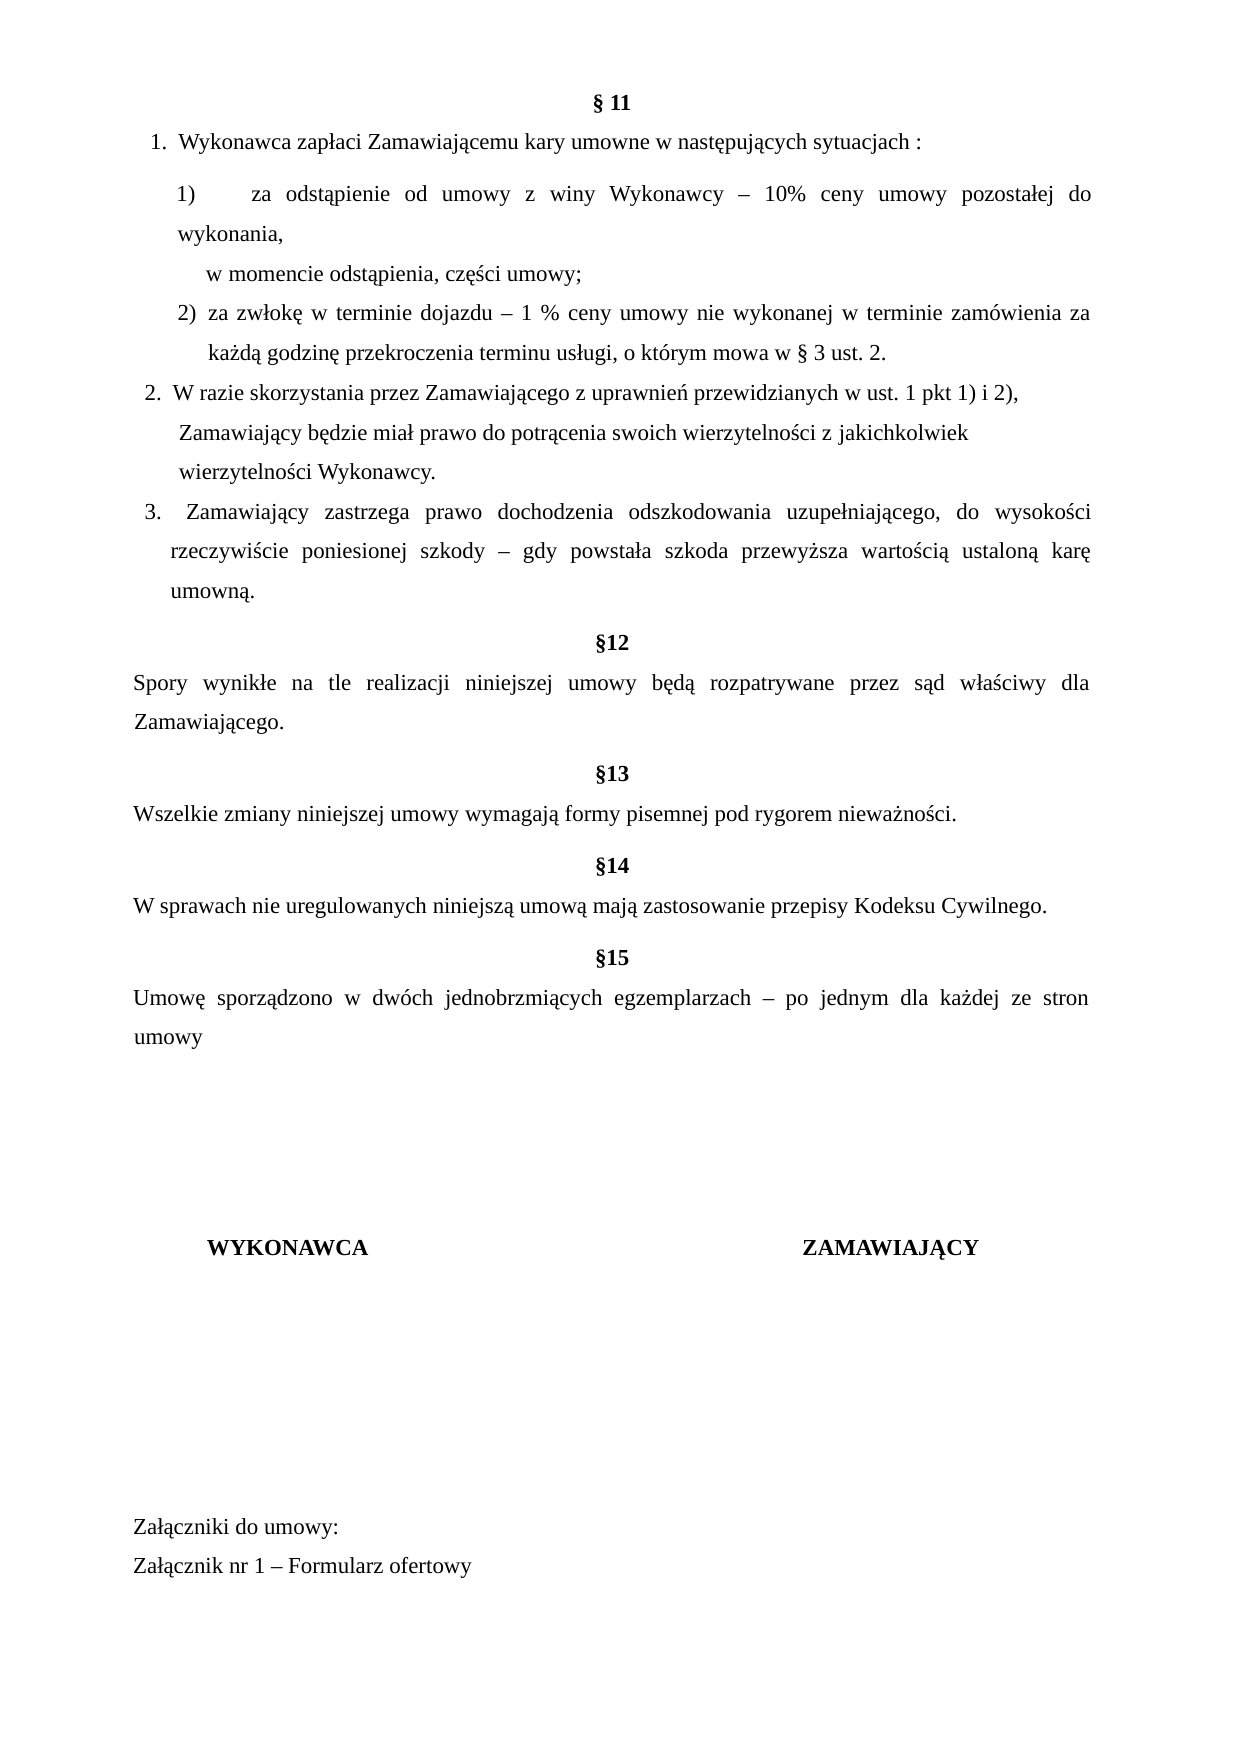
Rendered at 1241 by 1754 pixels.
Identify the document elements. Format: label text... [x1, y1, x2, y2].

text §14 [133, 852, 1091, 878]
text § 11 [133, 89, 1091, 115]
list za odstąpienie od umowy z winy Wykonawcy – 10% ceny umowy pozostałej do wykonania, [176, 180, 1093, 246]
text WYKONAWCA ZAMAWIAJĄCY [133, 1234, 1093, 1261]
text 2. W razie skorzystania przez Zamawiającego z uprawnień przewidzianych w ust. 1 pkt 1) i 2), [133, 379, 1093, 405]
text Umowę sporządzono w dwóch jednobrzmiących egzemplarzach – po jednym dla każdej ze stron umowy [133, 984, 1091, 1049]
text Załączniki do umowy: [133, 1513, 1091, 1539]
text Wszelkie zmiany niniejszej umowy wymagają formy pisemnej pod rygorem nieważności. [133, 800, 1091, 826]
text §15 [133, 944, 1091, 970]
text w momencie odstąpienia, części umowy; [177, 260, 1093, 286]
text 3. Zamawiający zastrzega prawo dochodzenia odszkodowania uzupełniającego, do wysokości rzeczywiście poniesionej szkody – gdy powstała szkoda przewyższa wartością ustaloną karę umowną. [133, 498, 1093, 603]
text 1. Wykonawca zapłaci Zamawiającemu kary umowne w następujących sytuacjach : [133, 128, 1093, 155]
text wierzytelności Wykonawcy. [133, 458, 1093, 485]
text Spory wynikłe na tle realizacji niniejszej umowy będą rozpatrywane przez sąd właściwy dla Zamawiającego. [133, 669, 1091, 735]
text Załącznik nr 1 – Formularz ofertowy [133, 1553, 1091, 1579]
list za zwłokę w terminie dojazdu – 1 % ceny umowy nie wykonanej w terminie zamówienia za każdą godzinę przekroczenia terminu usługi, o którym mowa w § 3 ust. 2. [177, 299, 1093, 365]
text §13 [133, 760, 1091, 787]
text W sprawach nie uregulowanych niniejszą umową mają zastosowanie przepisy Kodeksu Cywilnego. [133, 892, 1091, 918]
text Zamawiający będzie miał prawo do potrącenia swoich wierzytelności z jakichkolwiek [133, 418, 1093, 445]
text §12 [133, 629, 1091, 655]
